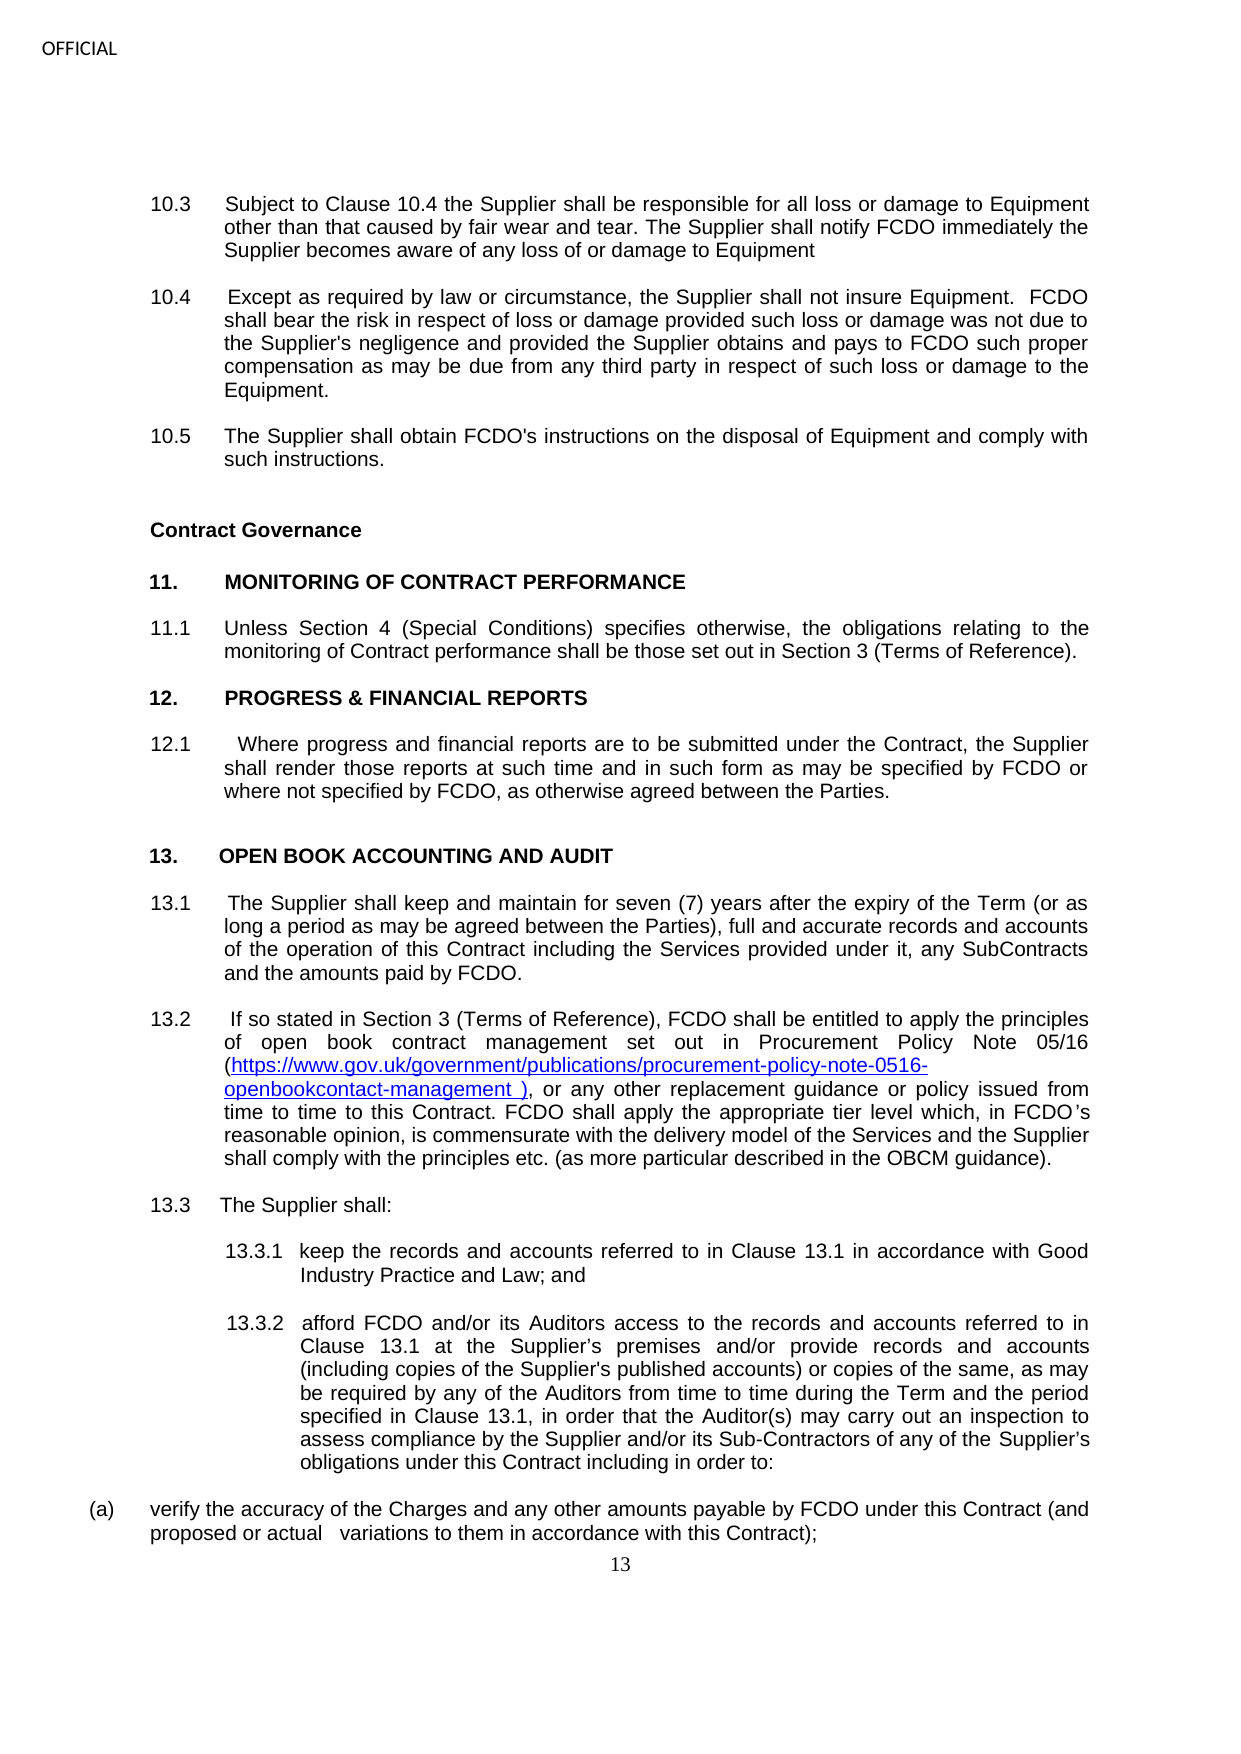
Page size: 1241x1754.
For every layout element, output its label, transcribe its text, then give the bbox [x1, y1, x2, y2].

text 13.3.1 keep the records and accounts referred to in Clause 13.1 in accordance with Good Industry Practice and Law; and [225, 1240, 1090, 1286]
text 11.1 Unless Section 4 (Special Conditions) specifies otherwise, the obligations relating to the monitoring of Contract performance shall be those set out in Section 3 (Terms of Reference). [150, 617, 1090, 663]
text 12.1 Where progress and financial reports are to be submitted under the Contract, the Supplier shall render those reports at such time and in such form as may be specified by FCDO or where not specified by FCDO, as otherwise agreed between the Parties. [150, 733, 1090, 803]
text 11. MONITORING OF CONTRACT PERFORMANCE [149, 570, 1090, 594]
text 13.3.2 afford FCDO and/or its Auditors access to the records and accounts referred to in Clause 13.1 at the Supplier’s premises and/or provide records and accounts (including copies of the Supplier's published accounts) or copies of the same, as may be required by any of the Auditors from time to time during the Term and the period specified in Clause 13.1, in order that the Auditor(s) may carry out an inspection to assess compliance by the Supplier and/or its Sub-Contractors of any of the Supplier’s obligations under this Contract including in order to: [226, 1312, 1090, 1474]
text 10.3 Subject to Clause 10.4 the Supplier shall be responsible for all loss or damage to Equipment other than that caused by fair wear and tear. The Supplier shall notify FCDO immediately the Supplier becomes aware of any loss of or damage to Equipment [150, 192, 1090, 262]
text 10.4 Except as required by law or circumstance, the Supplier shall not insure Equipment. FCDO shall bear the risk in respect of loss or damage provided such loss or damage was not due to the Supplier's negligence and provided the Supplier obtains and pays to FCDO such proper compensation as may be due from any third party in respect of such loss or damage to the Equipment. [150, 285, 1090, 401]
text 13.3 The Supplier shall: [150, 1193, 1090, 1217]
text 13.2 If so stated in Section 3 (Terms of Reference), FCDO shall be entitled to apply the principles of open book contract management set out in Procurement Policy Note 05/16 (https://www.gov.uk/government/publications/procurement-policy-note-0516-openbookcontact-management ), or any other replacement guidance or policy issued from time to time to this Contract. FCDO shall apply the appropriate tier level which, in FCDO’s reasonable opinion, is commensurate with the delivery model of the Services and the Supplier shall comply with the principles etc. (as more particular described in the OBCM guidance). [150, 1008, 1090, 1170]
text 10.5 The Supplier shall obtain FCDO's instructions on the disposal of Equipment and comply with such instructions. [150, 424, 1090, 471]
list verify the accuracy of the Charges and any other amounts payable by FCDO under this Contract (and proposed or actual variations to them in accordance with this Contract); [89, 1497, 1090, 1545]
text 13.1 The Supplier shall keep and maintain for seven (7) years after the expiry of the Term (or as long a period as may be agreed between the Parties), full and accurate records and accounts of the operation of this Contract including the Services provided under it, any SubContracts and the amounts paid by FCDO. [150, 891, 1090, 984]
text 12. PROGRESS & FINANCIAL REPORTS [149, 687, 1090, 710]
text 13. OPEN BOOK ACCOUNTING AND AUDIT [149, 845, 1090, 868]
text Contract Governance [150, 519, 1090, 542]
